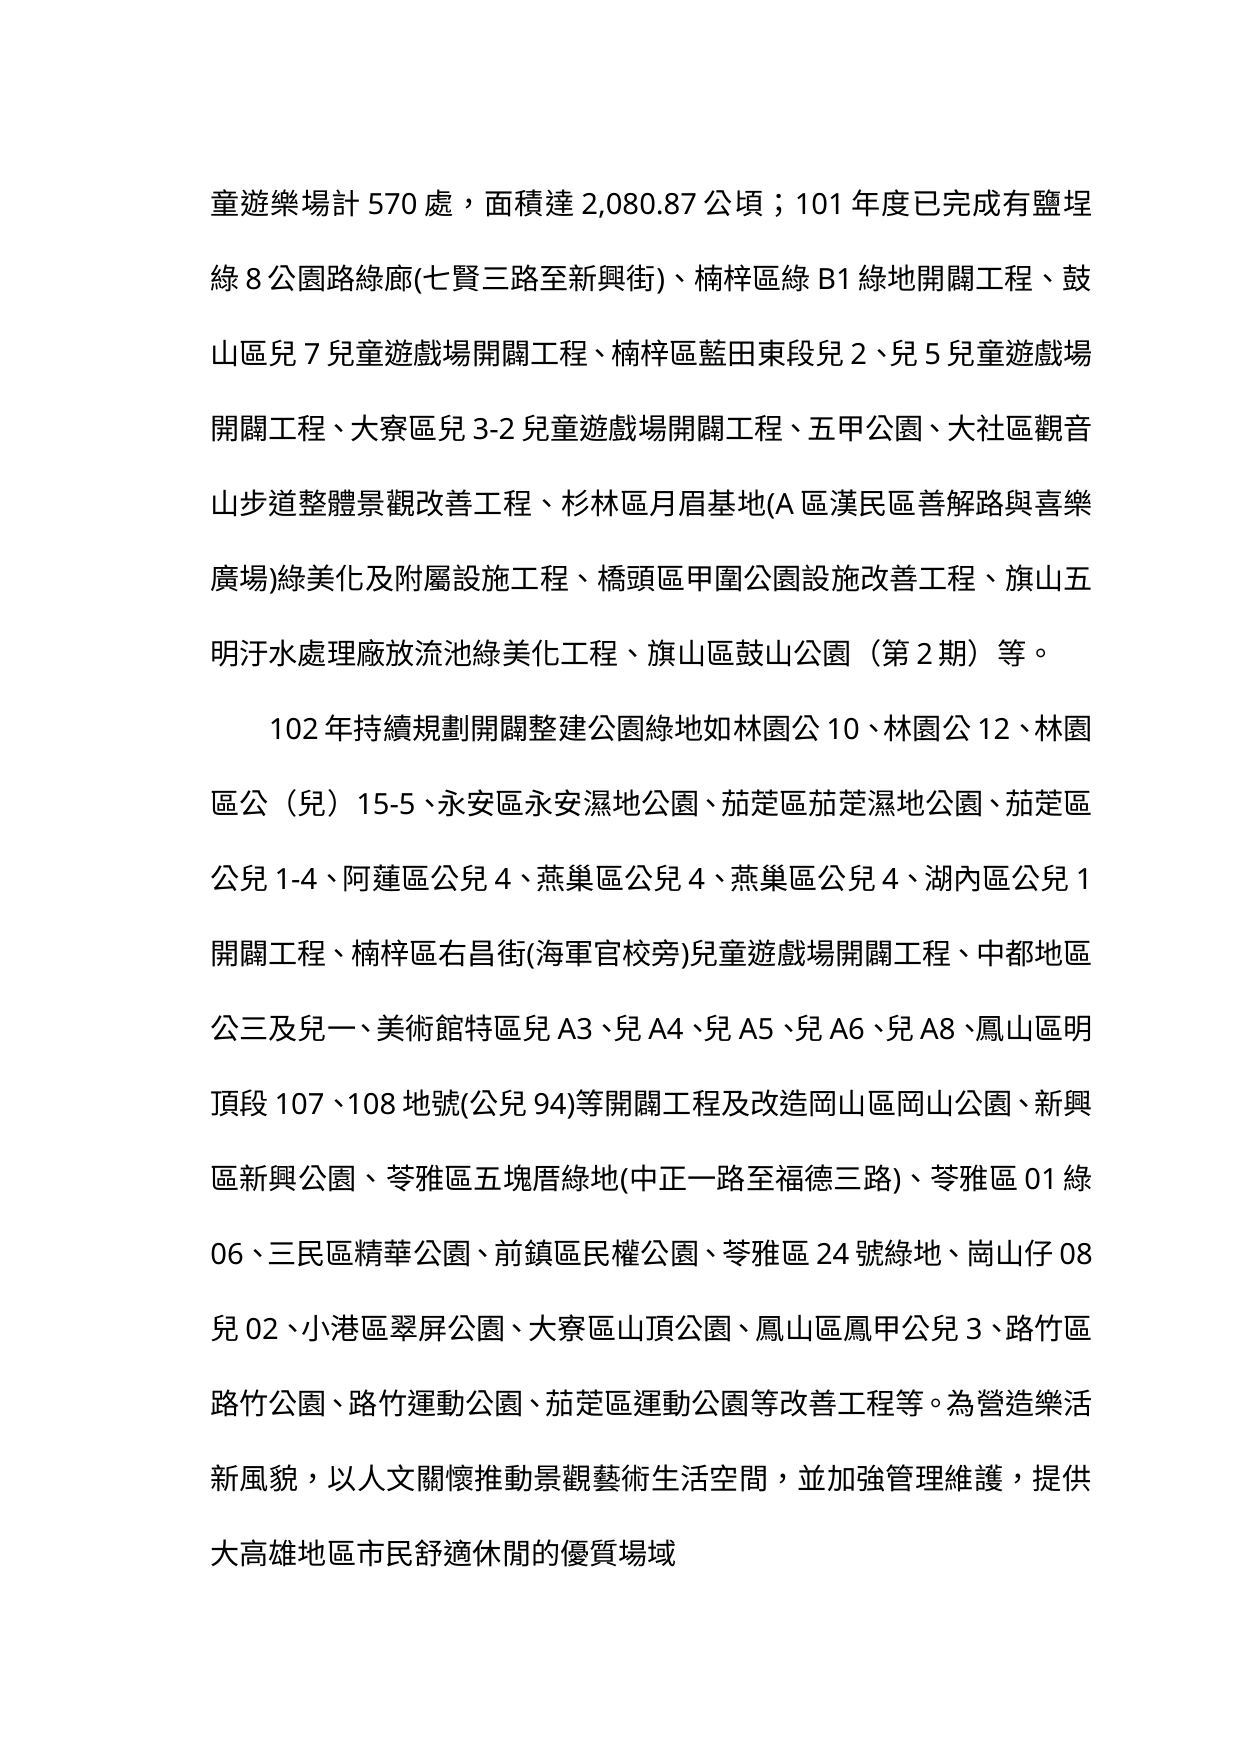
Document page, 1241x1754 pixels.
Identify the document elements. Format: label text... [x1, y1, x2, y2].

text 近年來本府開闢公園綠地，注入創意美學的思維，以藝術、生態、人文、多元價值等，打造不同特性的主題公園，另針對本市區老舊公園更新改造，皆獲各界肯定，截至101年12月底轄管公園、綠地、兒童遊樂場計570處，面積達2,080.87公頃；101年度已完成有鹽埕綠8公園路綠廊(七賢三路至新興街)、楠梓區綠B1綠地開闢工程、鼓山區兒7兒童遊戲場開闢工程、楠梓區藍田東段兒2、兒5兒童遊戲場開闢工程、大寮區兒3-2兒童遊戲場開闢工程、五甲公園、大社區觀音山步道整體景觀改善工程、杉林區月眉基地(A區漢民區善解路與喜樂廣場)綠美化及附屬設施工程、橋頭區甲圍公園設施改善工程、旗山五明汙水處理廠放流池綠美化工程、旗山區鼓山公園（第2期）等。 [210, 164, 1092, 689]
text 102年持續規劃開闢整建公園綠地如林園公10、林園公12、林園區公（兒）15-5、永安區永安濕地公園、茄萣區茄萣濕地公園、茄萣區公兒1-4、阿蓮區公兒4、燕巢區公兒4、燕巢區公兒4、湖內區公兒1開闢工程、楠梓區右昌街(海軍官校旁)兒童遊戲場開闢工程、中都地區公三及兒一、美術館特區兒A3、兒A4、兒A5、兒A6、兒A8、鳳山區明頂段107、108地號(公兒94)等開闢工程及改造岡山區岡山公園、新興區新興公園、苓雅區五塊厝綠地(中正一路至福德三路)、苓雅區01綠06、三民區精華公園、前鎮區民權公園、苓雅區24號綠地、崗山仔08兒02、小港區翠屏公園、大寮區山頂公園、鳳山區鳳甲公兒3、路竹區路竹公園、路竹運動公園、茄萣區運動公園等改善工程等。為營造樂活新風貌，以人文關懷推動景觀藝術生活空間，並加強管理維護，提供大高雄地區市民舒適休閒的優質場域 [210, 689, 1092, 1589]
